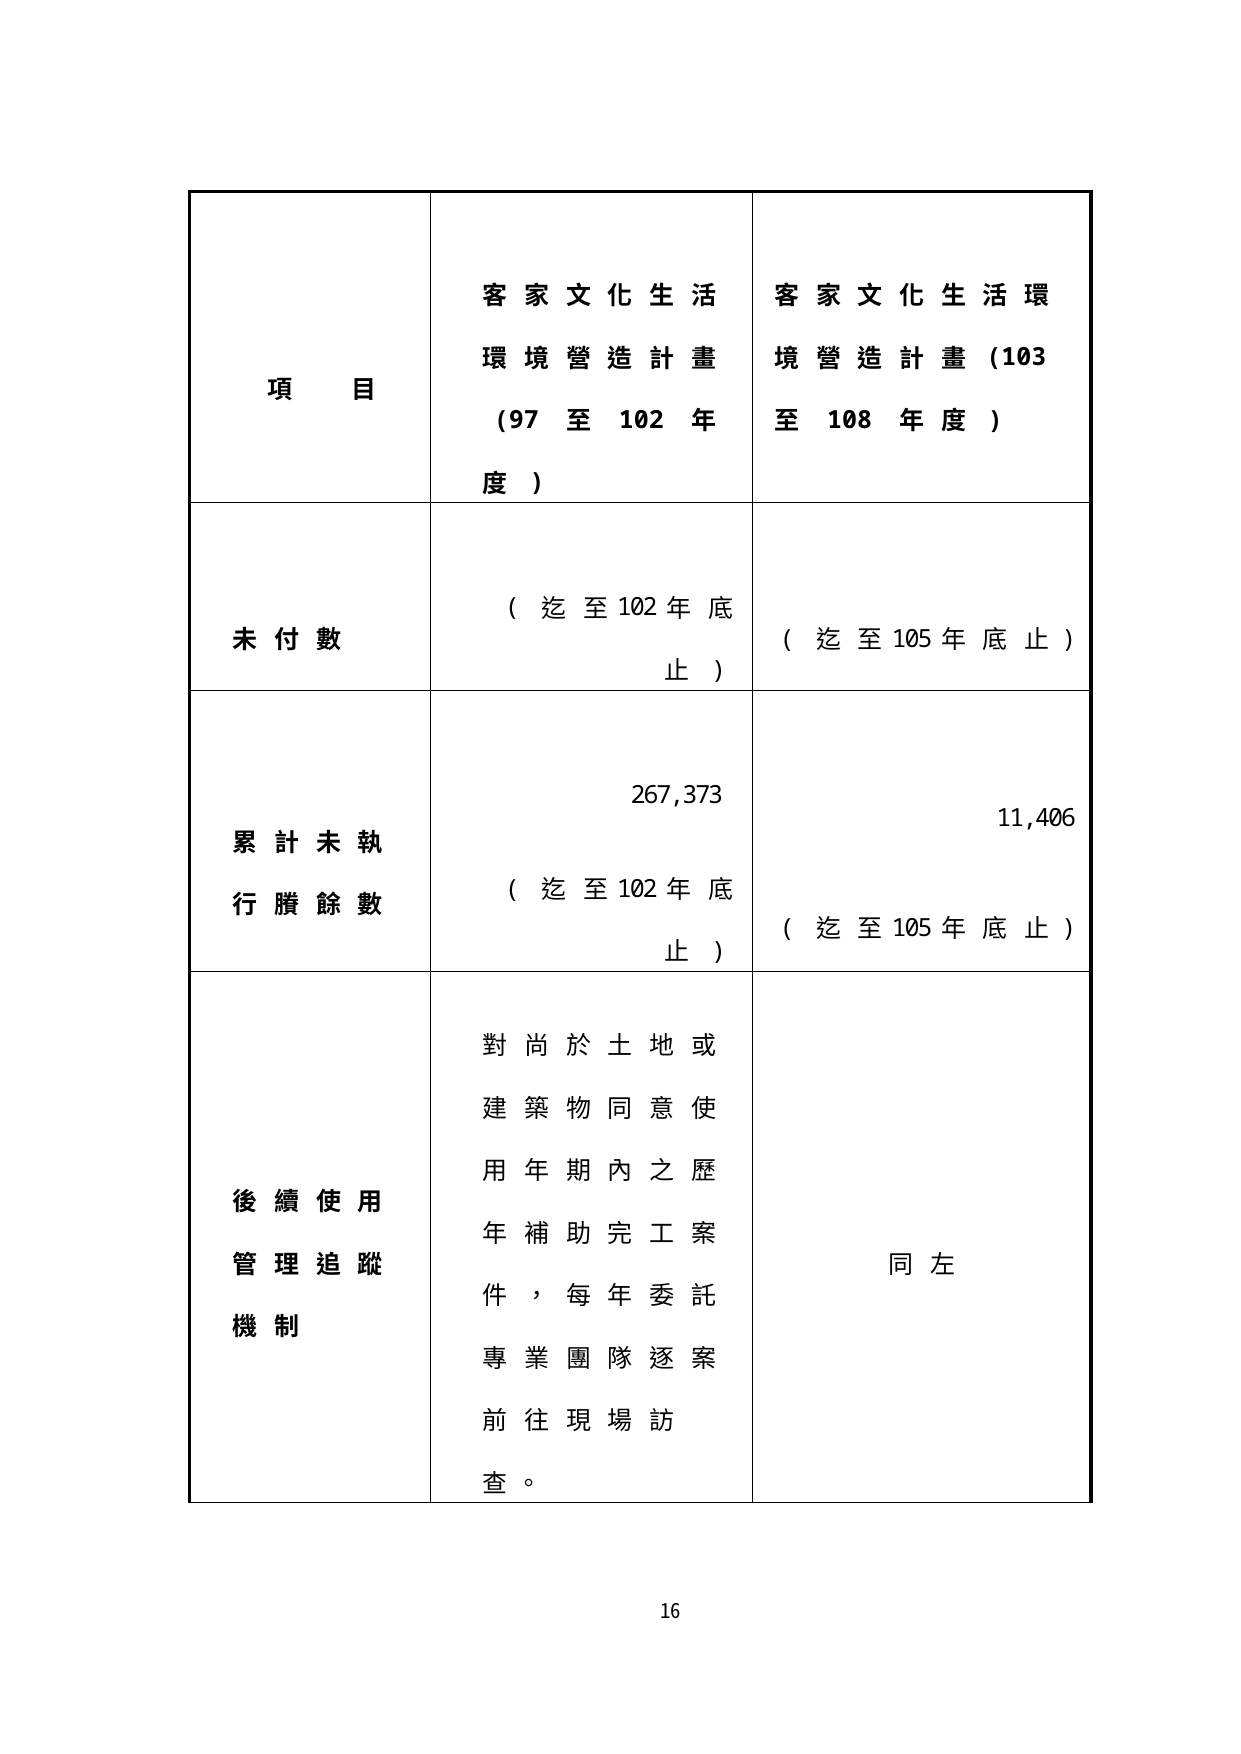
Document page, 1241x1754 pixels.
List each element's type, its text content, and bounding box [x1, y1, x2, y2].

table_header 項 目 [191, 193, 430, 502]
table_cell 未付數 [191, 503, 430, 689]
table_cell 後續使用管理追蹤機制 [191, 972, 430, 1502]
table_cell 267,373 (迄至102年底止) [431, 691, 752, 971]
table_header 客家文化生活環境營造計畫(103至108年度) [753, 193, 1089, 502]
table_cell 11,406 (迄至105年底止) [753, 691, 1089, 971]
table_cell 累計未執行賸餘數 [191, 691, 430, 971]
table_cell 對尚於土地或建築物同意使用年期內之歷年補助完工案件，每年委託專業團隊逐案前往現場訪查。 [431, 972, 752, 1502]
table_cell (迄至102年底止) [431, 503, 752, 689]
table_cell (迄至105年底止) [753, 503, 1089, 689]
table_header 客家文化生活環境營造計畫(97至102年度) [431, 193, 752, 502]
table_cell 同左 [753, 972, 1089, 1502]
